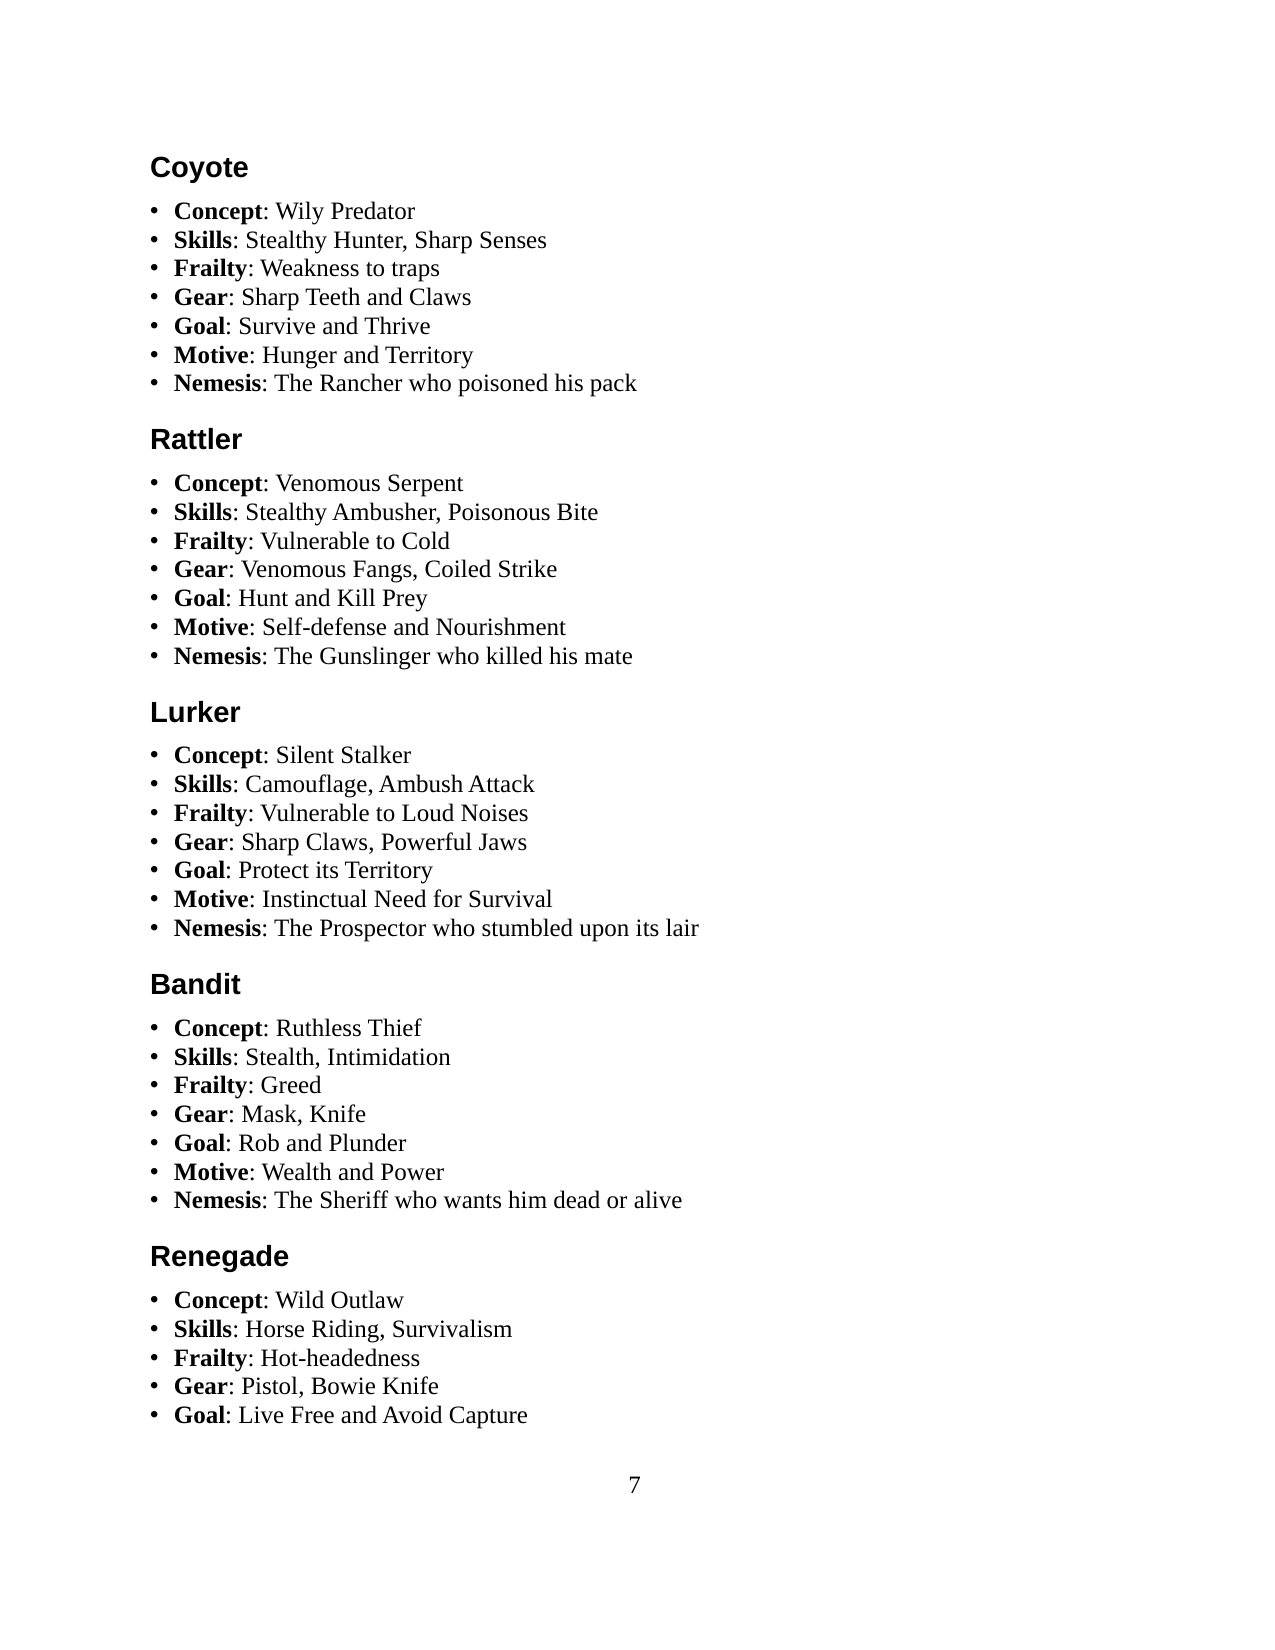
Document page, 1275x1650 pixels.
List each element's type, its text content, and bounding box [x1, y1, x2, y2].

subtitle Coyote [150, 150, 1125, 183]
list Skills: Stealthy Hunter, Sharp Senses [150, 225, 1125, 253]
list Motive: Hunger and Territory [150, 340, 1125, 368]
list Gear: Sharp Claws, Powerful Jaws [150, 827, 1125, 856]
list Concept: Ruthless Thief [150, 1013, 1125, 1042]
list Goal: Survive and Thrive [150, 311, 1125, 340]
list Gear: Pistol, Bowie Knife [150, 1371, 1125, 1400]
list Nemesis: The Prospector who stumbled upon its lair [150, 913, 1125, 942]
list Concept: Wily Predator [150, 196, 1125, 225]
list Skills: Stealthy Ambusher, Poisonous Bite [150, 497, 1125, 526]
list Goal: Rob and Plunder [150, 1128, 1125, 1157]
list Frailty: Greed [150, 1070, 1125, 1099]
list Nemesis: The Rancher who poisoned his pack [150, 368, 1125, 397]
list Motive: Self-defense and Nourishment [150, 612, 1125, 641]
list Gear: Venomous Fangs, Coiled Strike [150, 554, 1125, 583]
list Frailty: Vulnerable to Cold [150, 526, 1125, 554]
list Nemesis: The Sheriff who wants him dead or alive [150, 1185, 1125, 1214]
list Frailty: Weakness to traps [150, 253, 1125, 282]
list Goal: Protect its Territory [150, 856, 1125, 884]
list Gear: Mask, Knife [150, 1099, 1125, 1128]
list Goal: Hunt and Kill Prey [150, 583, 1125, 612]
list Motive: Wealth and Power [150, 1157, 1125, 1185]
list Gear: Sharp Teeth and Claws [150, 282, 1125, 311]
subtitle Renegade [150, 1239, 1125, 1273]
list Nemesis: The Gunslinger who killed his mate [150, 641, 1125, 669]
list Concept: Venomous Serpent [150, 468, 1125, 497]
subtitle Lurker [150, 694, 1125, 728]
list Skills: Stealth, Intimidation [150, 1042, 1125, 1070]
list Concept: Silent Stalker [150, 741, 1125, 769]
list Frailty: Hot-headedness [150, 1343, 1125, 1371]
list Frailty: Vulnerable to Loud Noises [150, 798, 1125, 827]
list Motive: Instinctual Need for Survival [150, 884, 1125, 913]
list Skills: Camouflage, Ambush Attack [150, 769, 1125, 798]
subtitle Rattler [150, 422, 1125, 456]
list Goal: Live Free and Avoid Capture [150, 1400, 1125, 1429]
subtitle Bandit [150, 967, 1125, 1000]
list Skills: Horse Riding, Survivalism [150, 1314, 1125, 1343]
list Concept: Wild Outlaw [150, 1285, 1125, 1314]
